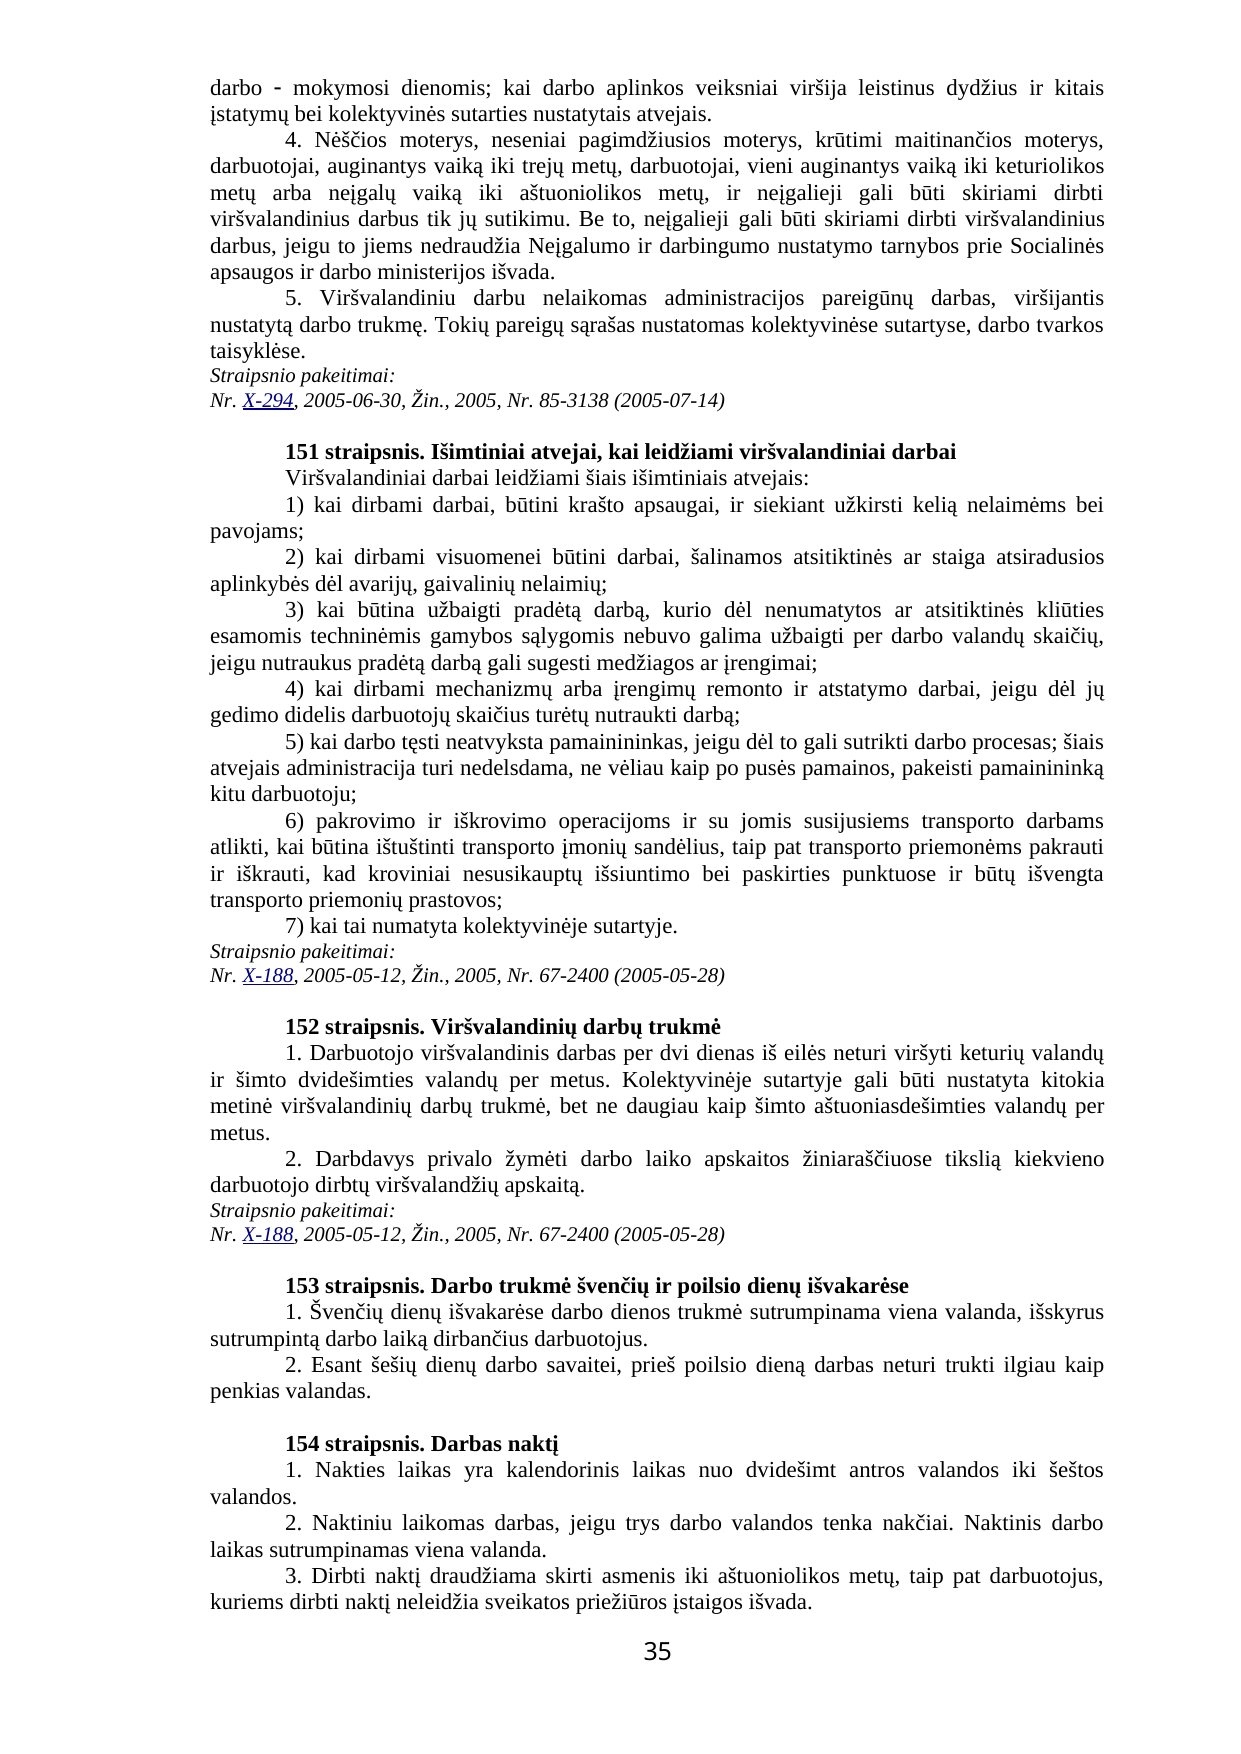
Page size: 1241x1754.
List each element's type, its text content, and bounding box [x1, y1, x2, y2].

text 2) kai dirbami visuomenei būtini darbai, šalinamos atsitiktinės ar staiga atsiradusios aplinkybės dėl avarijų, gaivalinių nelaimių; [210, 543, 1106, 596]
text 2. Darbdavys privalo žymėti darbo laiko apskaitos žiniaraščiuose tikslią kiekvieno darbuotojo dirbtų viršvalandžių apskaitą. [210, 1145, 1106, 1198]
text 154 straipsnis. Darbas naktį [210, 1430, 1106, 1457]
text Straipsnio pakeitimai: [210, 939, 1106, 963]
text Nr. X-188, 2005-05-12, Žin., 2005, Nr. 67-2400 (2005-05-28) [210, 1222, 1106, 1246]
text 2. Esant šešių dienų darbo savaitei, prieš poilsio dieną darbas neturi trukti ilgiau kaip penkias valandas. [210, 1351, 1106, 1404]
text 1. Darbuotojo viršvalandinis darbas per dvi dienas iš eilės neturi viršyti keturių valandų ir šimto dvidešimties valandų per metus. Kolektyvinėje sutartyje gali būti nustatyta kitokia metinė viršvalandinių darbų trukmė, bet ne daugiau kaip šimto aštuoniasdešimties valandų per metus. [210, 1039, 1106, 1145]
text 1. Švenčių dienų išvakarėse darbo dienos trukmė sutrumpinama viena valanda, išskyrus sutrumpintą darbo laiką dirbančius darbuotojus. [210, 1298, 1106, 1351]
text Straipsnio pakeitimai: [210, 363, 1106, 387]
text Viršvalandiniai darbai leidžiami šiais išimtiniais atvejais: [210, 464, 1106, 491]
text 2. Naktiniu laikomas darbas, jeigu trys darbo valandos tenka nakčiai. Naktinis darbo laikas sutrumpinamas viena valanda. [210, 1509, 1106, 1562]
text 5. Viršvalandiniu darbu nelaikomas administracijos pareigūnų darbas, viršijantis nustatytą darbo trukmę. Tokių pareigų sąrašas nustatomas kolektyvinėse sutartyse, darbo tvarkos taisyklėse. [210, 284, 1106, 363]
text darbo  mokymosi dienomis; kai darbo aplinkos veiksniai viršija leistinus dydžius ir kitais įstatymų bei kolektyvinės sutarties nustatytais atvejais. [210, 73, 1106, 126]
text 152 straipsnis. Viršvalandinių darbų trukmė [210, 1013, 1106, 1039]
text Nr. X-294, 2005-06-30, Žin., 2005, Nr. 85-3138 (2005-07-14) [210, 387, 1106, 412]
text 4. Nėščios moterys, neseniai pagimdžiusios moterys, krūtimi maitinančios moterys, darbuotojai, auginantys vaiką iki trejų metų, darbuotojai, vieni auginantys vaiką iki keturiolikos metų arba neįgalų vaiką iki aštuoniolikos metų, ir neįgalieji gali būti skiriami dirbti viršvalandinius darbus tik jų sutikimu. Be to, neįgalieji gali būti skiriami dirbti viršvalandinius darbus, jeigu to jiems nedraudžia Neįgalumo ir darbingumo nustatymo tarnybos prie Socialinės apsaugos ir darbo ministerijos išvada. [210, 126, 1106, 284]
text Straipsnio pakeitimai: [210, 1198, 1106, 1222]
text 153 straipsnis. Darbo trukmė švenčių ir poilsio dienų išvakarėse [210, 1272, 1106, 1298]
text 4) kai dirbami mechanizmų arba įrengimų remonto ir atstatymo darbai, jeigu dėl jų gedimo didelis darbuotojų skaičius turėtų nutraukti darbą; [210, 675, 1106, 728]
text 1. Nakties laikas yra kalendorinis laikas nuo dvidešimt antros valandos iki šeštos valandos. [210, 1457, 1106, 1509]
text 6) pakrovimo ir iškrovimo operacijoms ir su jomis susijusiems transporto darbams atlikti, kai būtina ištuštinti transporto įmonių sandėlius, taip pat transporto priemonėms pakrauti ir iškrauti, kad kroviniai nesusikauptų išsiuntimo bei paskirties punktuose ir būtų išvengta transporto priemonių prastovos; [210, 807, 1106, 912]
text 7) kai tai numatyta kolektyvinėje sutartyje. [210, 912, 1104, 939]
text Nr. X-188, 2005-05-12, Žin., 2005, Nr. 67-2400 (2005-05-28) [210, 963, 1106, 987]
text 5) kai darbo tęsti neatvyksta pamainininkas, jeigu dėl to gali sutrikti darbo procesas; šiais atvejais administracija turi nedelsdama, ne vėliau kaip po pusės pamainos, pakeisti pamainininką kitu darbuotoju; [210, 728, 1106, 807]
text 151 straipsnis. Išimtiniai atvejai, kai leidžiami viršvalandiniai darbai [210, 438, 1106, 464]
text 3) kai būtina užbaigti pradėtą darbą, kurio dėl nenumatytos ar atsitiktinės kliūties esamomis techninėmis gamybos sąlygomis nebuvo galima užbaigti per darbo valandų skaičių, jeigu nutraukus pradėtą darbą gali sugesti medžiagos ar įrengimai; [210, 596, 1106, 675]
text 1) kai dirbami darbai, būtini krašto apsaugai, ir siekiant užkirsti kelią nelaimėms bei pavojams; [210, 491, 1106, 543]
text 3. Dirbti naktį draudžiama skirti asmenis iki aštuoniolikos metų, taip pat darbuotojus, kuriems dirbti naktį neleidžia sveikatos priežiūros įstaigos išvada. [210, 1562, 1106, 1615]
